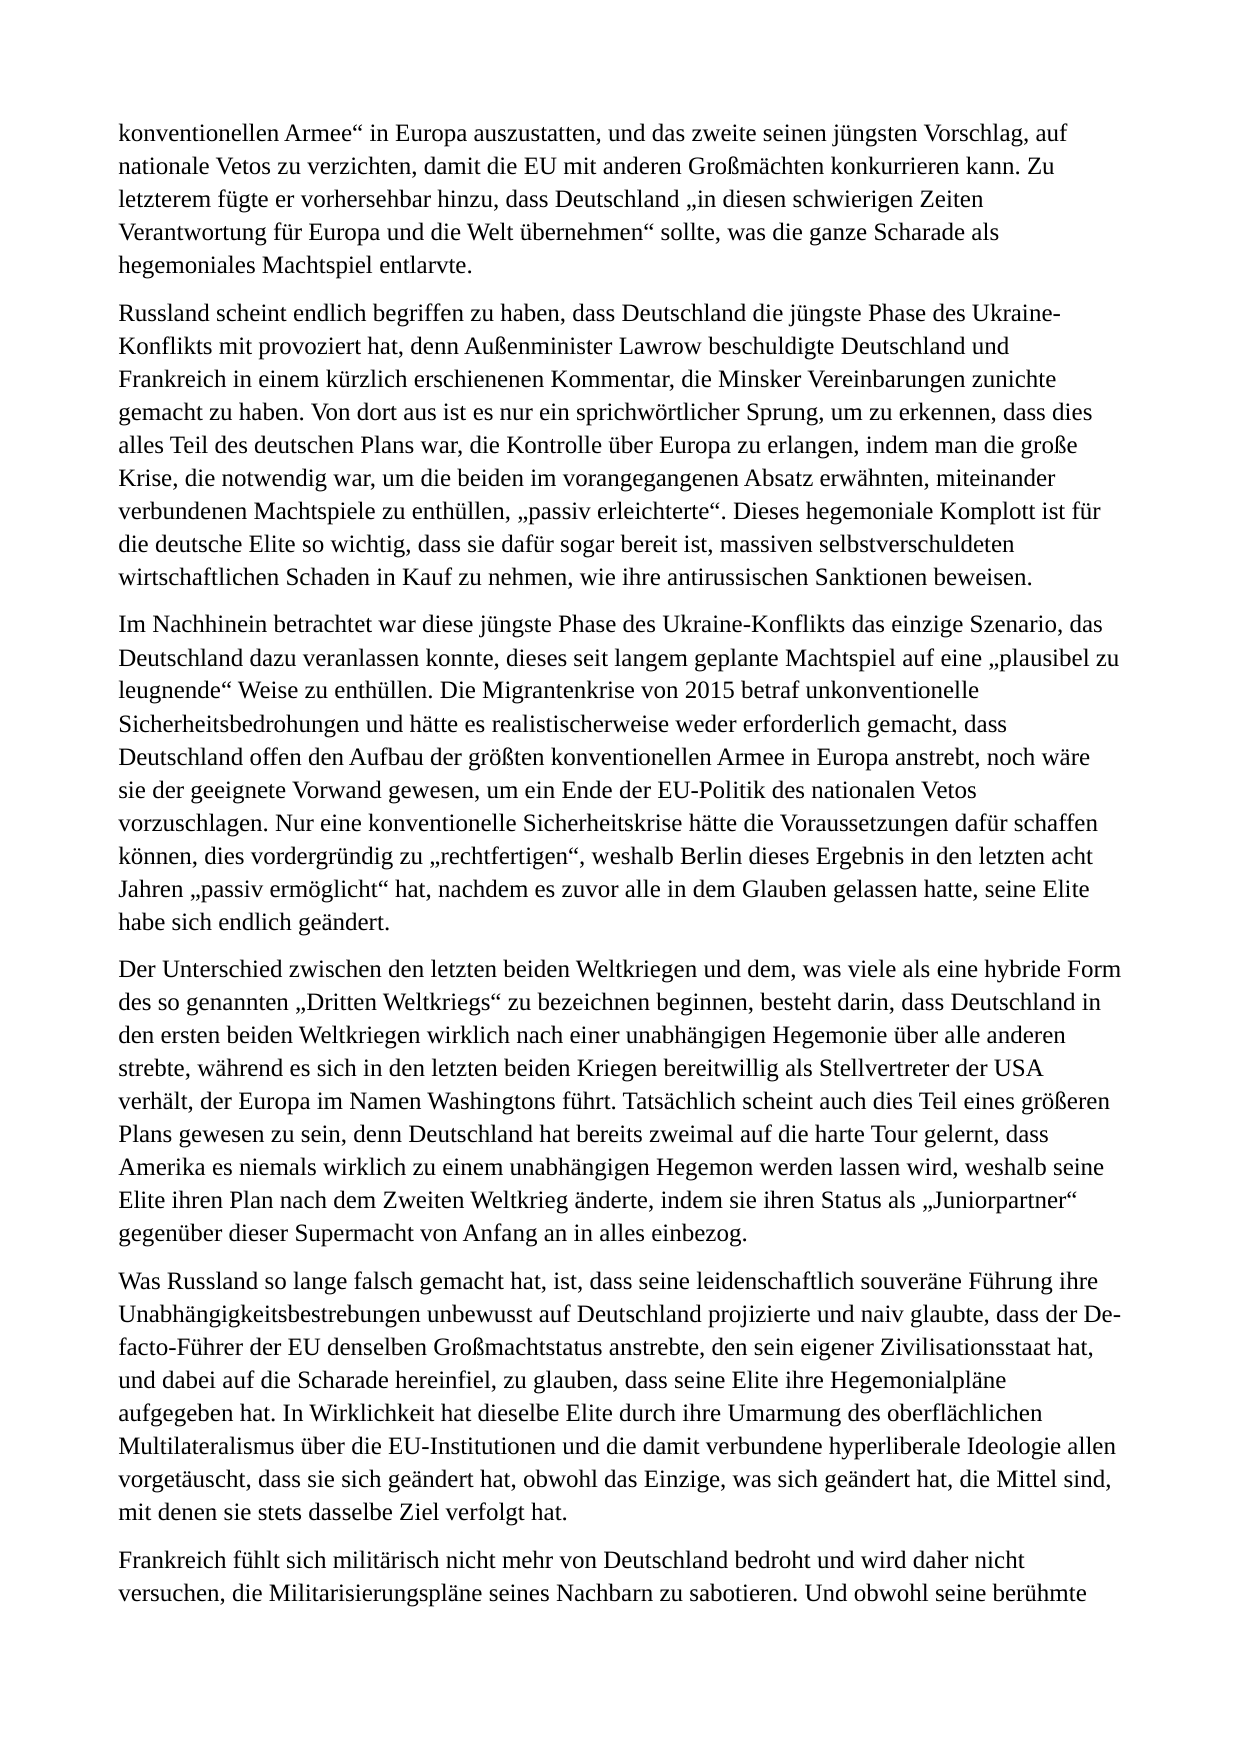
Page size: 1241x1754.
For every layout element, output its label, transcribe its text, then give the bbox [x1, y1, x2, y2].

text Der Unterschied zwischen den letzten beiden Weltkriegen und dem, was viele als eine hybride Form des so genannten „Dritten Weltkriegs“ zu bezeichnen beginnen, besteht darin, dass Deutschland in den ersten beiden Weltkriegen wirklich nach einer unabhängigen Hegemonie über alle anderen strebte, während es sich in den letzten beiden Kriegen bereitwillig als Stellvertreter der USA verhält, der Europa im Namen Washingtons führt. Tatsächlich scheint auch dies Teil eines größeren Plans gewesen zu sein, denn Deutschland hat bereits zweimal auf die harte Tour gelernt, dass Amerika es niemals wirklich zu einem unabhängigen Hegemon werden lassen wird, weshalb seine Elite ihren Plan nach dem Zweiten Weltkrieg änderte, indem sie ihren Status als „Juniorpartner“ gegenüber dieser Supermacht von Anfang an in alles einbezog. [118, 954, 1122, 1247]
text konventionellen Armee“ in Europa auszustatten, und das zweite seinen jüngsten Vorschlag, auf nationale Vetos zu verzichten, damit die EU mit anderen Großmächten konkurrieren kann. Zu letzterem fügte er vorhersehbar hinzu, dass Deutschland „in diesen schwierigen Zeiten Verantwortung für Europa und die Welt übernehmen“ sollte, was die ganze Scharade als hegemoniales Machtspiel entlarvte. [118, 118, 1122, 279]
text Was Russland so lange falsch gemacht hat, ist, dass seine leidenschaftlich souveräne Führung ihre Unabhängigkeitsbestrebungen unbewusst auf Deutschland projizierte und naiv glaubte, dass der De-facto-Führer der EU denselben Großmachtstatus anstrebte, den sein eigener Zivilisationsstaat hat, und dabei auf die Scharade hereinfiel, zu glauben, dass seine Elite ihre Hegemonialpläne aufgegeben hat. In Wirklichkeit hat dieselbe Elite durch ihre Umarmung des oberflächlichen Multilateralismus über die EU-Institutionen und die damit verbundene hyperliberale Ideologie allen vorgetäuscht, dass sie sich geändert hat, obwohl das Einzige, was sich geändert hat, die Mittel sind, mit denen sie stets dasselbe Ziel verfolgt hat. [118, 1266, 1122, 1526]
text Frankreich fühlt sich militärisch nicht mehr von Deutschland bedroht und wird daher nicht versuchen, die Militarisierungspläne seines Nachbarn zu sabotieren. Und obwohl seine berühmte [118, 1545, 1122, 1607]
text Im Nachhinein betrachtet war diese jüngste Phase des Ukraine-Konflikts das einzige Szenario, das Deutschland dazu veranlassen konnte, dieses seit langem geplante Machtspiel auf eine „plausibel zu leugnende“ Weise zu enthüllen. Die Migrantenkrise von 2015 betraf unkonventionelle Sicherheitsbedrohungen und hätte es realistischerweise weder erforderlich gemacht, dass Deutschland offen den Aufbau der größten konventionellen Armee in Europa anstrebt, noch wäre sie der geeignete Vorwand gewesen, um ein Ende der EU-Politik des nationalen Vetos vorzuschlagen. Nur eine konventionelle Sicherheitskrise hätte die Voraussetzungen dafür schaffen können, dies vordergründig zu „rechtfertigen“, weshalb Berlin dieses Ergebnis in den letzten acht Jahren „passiv ermöglicht“ hat, nachdem es zuvor alle in dem Glauben gelassen hatte, seine Elite habe sich endlich geändert. [118, 609, 1122, 936]
text Russland scheint endlich begriffen zu haben, dass Deutschland die jüngste Phase des Ukraine-Konflikts mit provoziert hat, denn Außenminister Lawrow beschuldigte Deutschland und Frankreich in einem kürzlich erschienenen Kommentar, die Minsker Vereinbarungen zunichte gemacht zu haben. Von dort aus ist es nur ein sprichwörtlicher Sprung, um zu erkennen, dass dies alles Teil des deutschen Plans war, die Kontrolle über Europa zu erlangen, indem man die große Krise, die notwendig war, um die beiden im vorangegangenen Absatz erwähnten, miteinander verbundenen Machtspiele zu enthüllen, „passiv erleichterte“. Dieses hegemoniale Komplott ist für die deutsche Elite so wichtig, dass sie dafür sogar bereit ist, massiven selbstverschuldeten wirtschaftlichen Schaden in Kauf zu nehmen, wie ihre antirussischen Sanktionen beweisen. [118, 298, 1122, 591]
